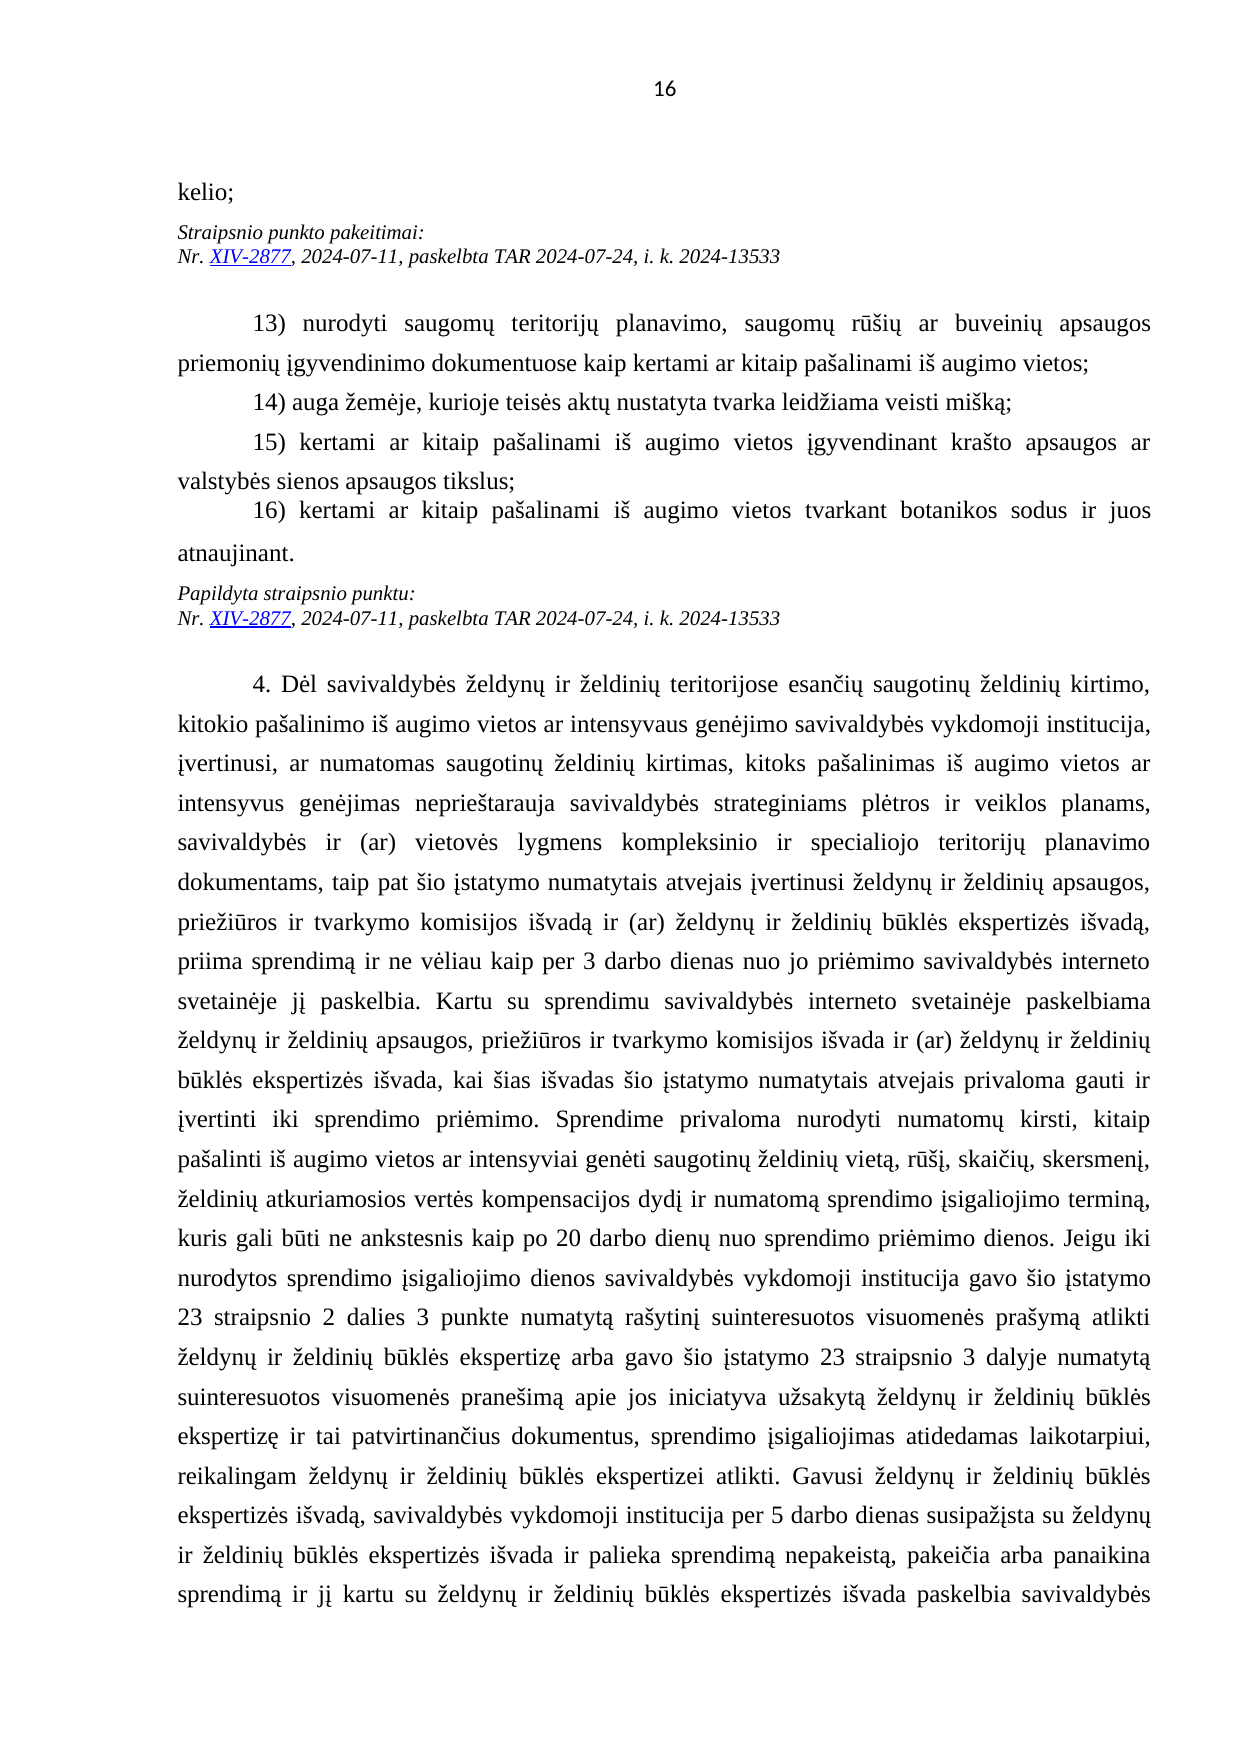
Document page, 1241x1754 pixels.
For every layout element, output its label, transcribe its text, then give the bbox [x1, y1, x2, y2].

text 13) nurodyti saugomų teritorijų planavimo, saugomų rūšių ar buveinių apsaugos priemonių įgyvendinimo dokumentuose kaip kertami ar kitaip pašalinami iš augimo vietos; [177, 297, 1152, 376]
text Nr. XIV-2877, 2024-07-11, paskelbta TAR 2024-07-24, i. k. 2024-13533 [177, 605, 1152, 629]
text 16) kertami ar kitaip pašalinami iš augimo vietos tvarkant botanikos sodus ir juos atnaujinant. [177, 495, 1152, 567]
text kelio; [177, 177, 1152, 206]
text Straipsnio punkto pakeitimai: [177, 220, 1152, 244]
text 14) auga žemėje, kurioje teisės aktų nustatyta tvarka leidžiama veisti mišką; [177, 376, 1152, 416]
text Papildyta straipsnio punktu: [177, 581, 1152, 605]
text 4. Dėl savivaldybės želdynų ir želdinių teritorijose esančių saugotinų želdinių kirtimo, kitokio pašalinimo iš augimo vietos ar intensyvaus genėjimo savivaldybės vykdomoji institucija, įvertinusi, ar numatomas saugotinų želdinių kirtimas, kitoks pašalinimas iš augimo vietos ar intensyvus genėjimas neprieštarauja savivaldybės strateginiams plėtros ir veiklos planams, savivaldybės ir (ar) vietovės lygmens kompleksinio ir specialiojo teritorijų planavimo dokumentams, taip pat šio įstatymo numatytais atvejais įvertinusi želdynų ir želdinių apsaugos, priežiūros ir tvarkymo komisijos išvadą ir (ar) želdynų ir želdinių būklės ekspertizės išvadą, priima sprendimą ir ne vėliau kaip per 3 darbo dienas nuo jo priėmimo savivaldybės interneto svetainėje jį paskelbia. Kartu su sprendimu savivaldybės interneto svetainėje paskelbiama želdynų ir želdinių apsaugos, priežiūros ir tvarkymo komisijos išvada ir (ar) želdynų ir želdinių būklės ekspertizės išvada, kai šias išvadas šio įstatymo numatytais atvejais privaloma gauti ir įvertinti iki sprendimo priėmimo. Sprendime privaloma nurodyti numatomų kirsti, kitaip pašalinti iš augimo vietos ar intensyviai genėti saugotinų želdinių vietą, rūšį, skaičių, skersmenį, želdinių atkuriamosios vertės kompensacijos dydį ir numatomą sprendimo įsigaliojimo terminą, kuris gali būti ne ankstesnis kaip po 20 darbo dienų nuo sprendimo priėmimo dienos. Jeigu iki nurodytos sprendimo įsigaliojimo dienos savivaldybės vykdomoji institucija gavo šio įstatymo 23 straipsnio 2 dalies 3 punkte numatytą rašytinį suinteresuotos visuomenės prašymą atlikti želdynų ir želdinių būklės ekspertizę arba gavo šio įstatymo 23 straipsnio 3 dalyje numatytą suinteresuotos visuomenės pranešimą apie jos iniciatyva užsakytą želdynų ir želdinių būklės ekspertizę ir tai patvirtinančius dokumentus, sprendimo įsigaliojimas atidedamas laikotarpiui, reikalingam želdynų ir želdinių būklės ekspertizei atlikti. Gavusi želdynų ir želdinių būklės ekspertizės išvadą, savivaldybės vykdomoji institucija per 5 darbo dienas susipažįsta su želdynų ir želdinių būklės ekspertizės išvada ir palieka sprendimą nepakeistą, pakeičia arba panaikina sprendimą ir jį kartu su želdynų ir želdinių būklės ekspertizės išvada paskelbia savivaldybės [177, 658, 1152, 1608]
text 15) kertami ar kitaip pašalinami iš augimo vietos įgyvendinant krašto apsaugos ar valstybės sienos apsaugos tikslus; [177, 416, 1152, 495]
text Nr. XIV-2877, 2024-07-11, paskelbta TAR 2024-07-24, i. k. 2024-13533 [177, 244, 1152, 268]
